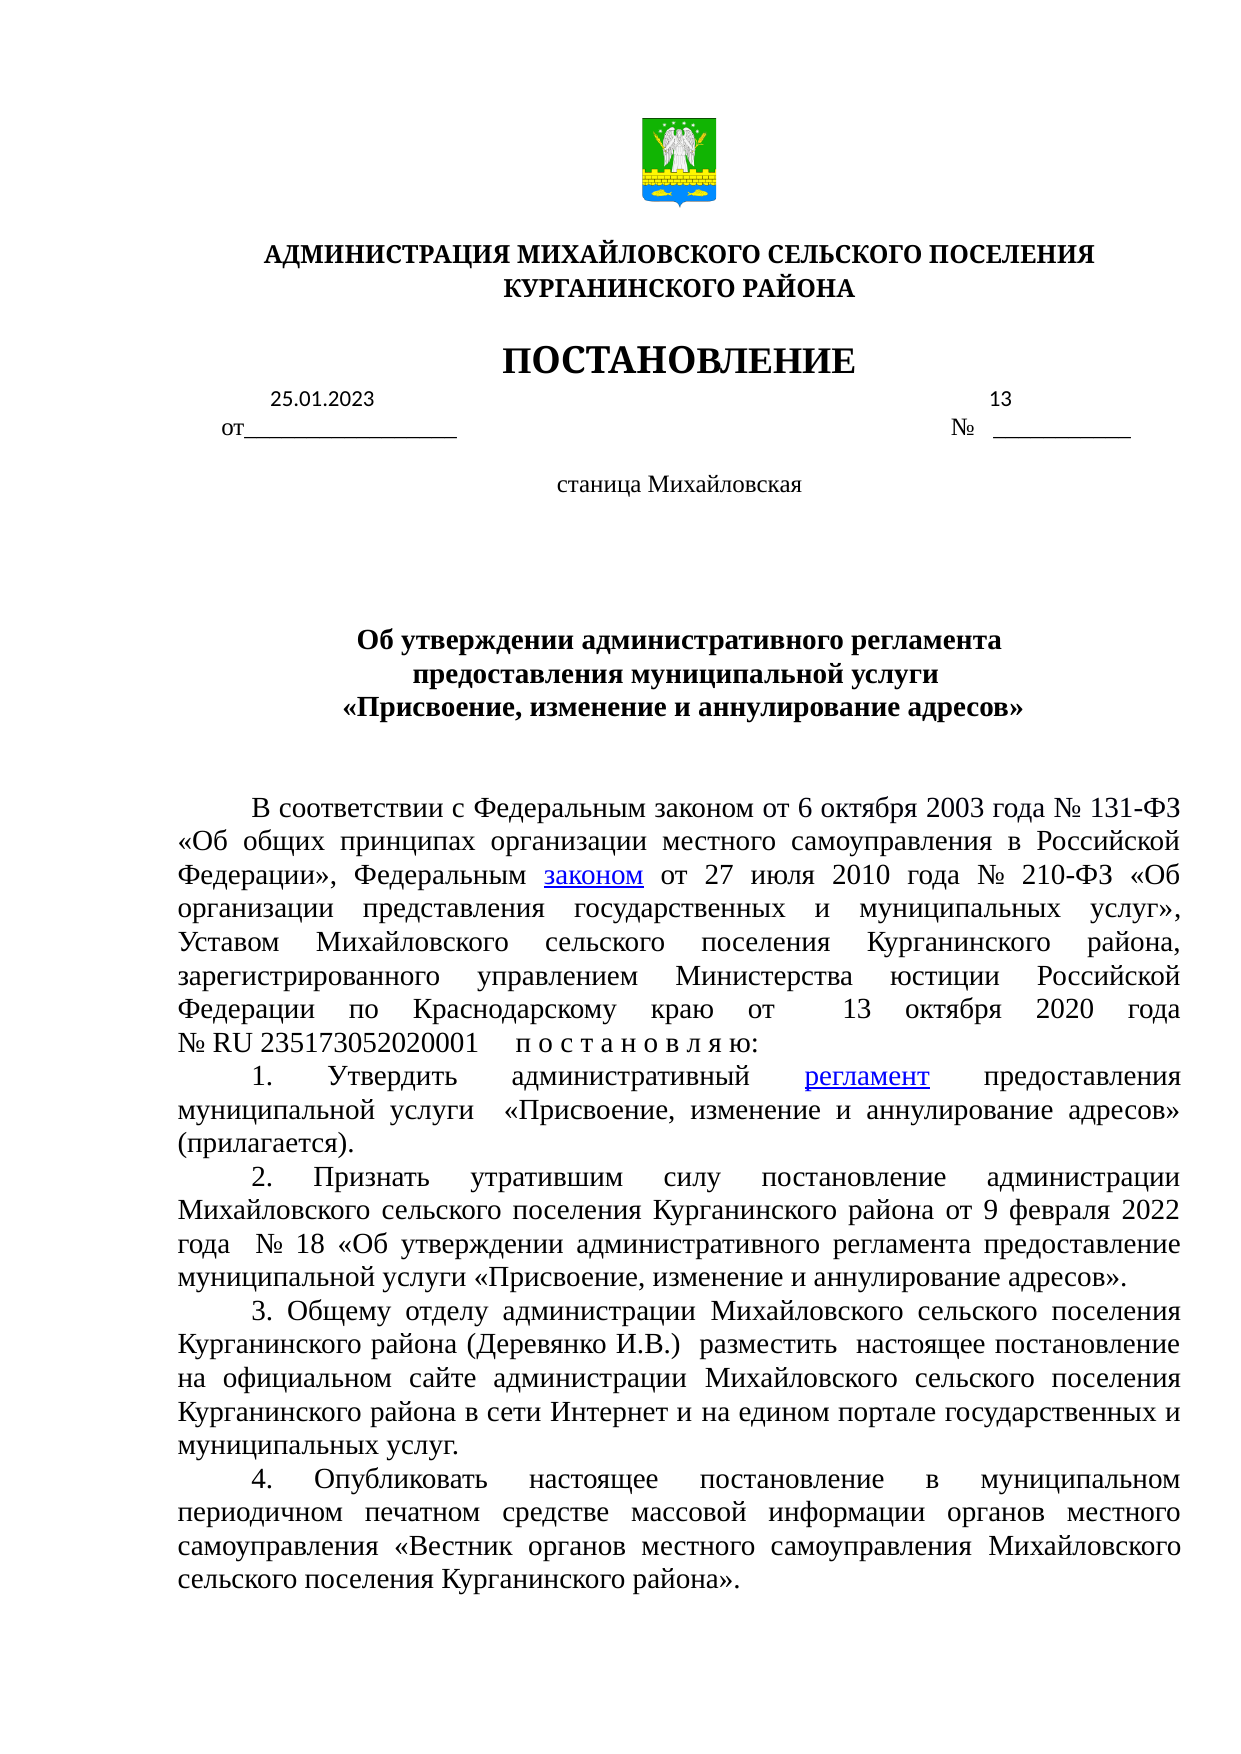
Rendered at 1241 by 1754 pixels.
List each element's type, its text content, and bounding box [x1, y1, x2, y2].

picture [642, 118, 717, 209]
text ПОСТАНОВЛЕНИЕ [177, 333, 1181, 384]
text В соответствии с Федеральным законом от 6 октября 2003 года № 131-ФЗ «Об общих принципах организации местного самоуправления в Российской Федерации», Федеральным законом от 27 июля 2010 года № 210-ФЗ «Об организации представления государственных и муниципальных услуг», Уставом Михайловского сельского поселения Курганинского района, зарегистрированного управлением Министерства юстиции Российской Федерации по Краснодарскому краю от 13 октября 2020 года № RU 235173052020001 п о с т а н о в л я ю: [177, 790, 1181, 1058]
text Об утверждении административного регламента [177, 622, 1181, 656]
text «Присвоение, изменение и аннулирование адресов» [177, 689, 1181, 723]
text от_________________ № ___________ [177, 412, 1181, 441]
text 4. Опубликовать настоящее постановление в муниципальном периодичном печатном средстве массовой информации органов местного самоуправления «Вестник органов местного самоуправления Михайловского сельского поселения Курганинского района». [177, 1461, 1181, 1595]
text АДМИНИСТРАЦИЯ МИХАЙЛОВСКОГО СЕЛЬСКОГО ПОСЕЛЕНИЯ [177, 237, 1181, 271]
text 1. Утвердить административный регламент предоставления муниципальной услуги «Присвоение, изменение и аннулирование адресов» (прилагается). [177, 1058, 1181, 1159]
text 3. Общему отделу администрации Михайловского сельского поселения Курганинского района (Деревянко И.В.) разместить настоящее постановление на официальном сайте администрации Михайловского сельского поселения Курганинского района в сети Интернет и на едином портале государственных и муниципальных услуг. [177, 1293, 1181, 1461]
text КУРГАНИНСКОГО РАЙОНА [177, 271, 1181, 305]
text 25.01.2023 13 [177, 384, 1181, 412]
text 2. Признать утратившим силу постановление администрации Михайловского сельского поселения Курганинского района от 9 февраля 2022 года № 18 «Об утверждении административного регламента предоставление муниципальной услуги «Присвоение, изменение и аннулирование адресов». [177, 1159, 1181, 1293]
text предоставления муниципальной услуги [177, 656, 1181, 689]
text станица Михайловская [177, 469, 1181, 498]
